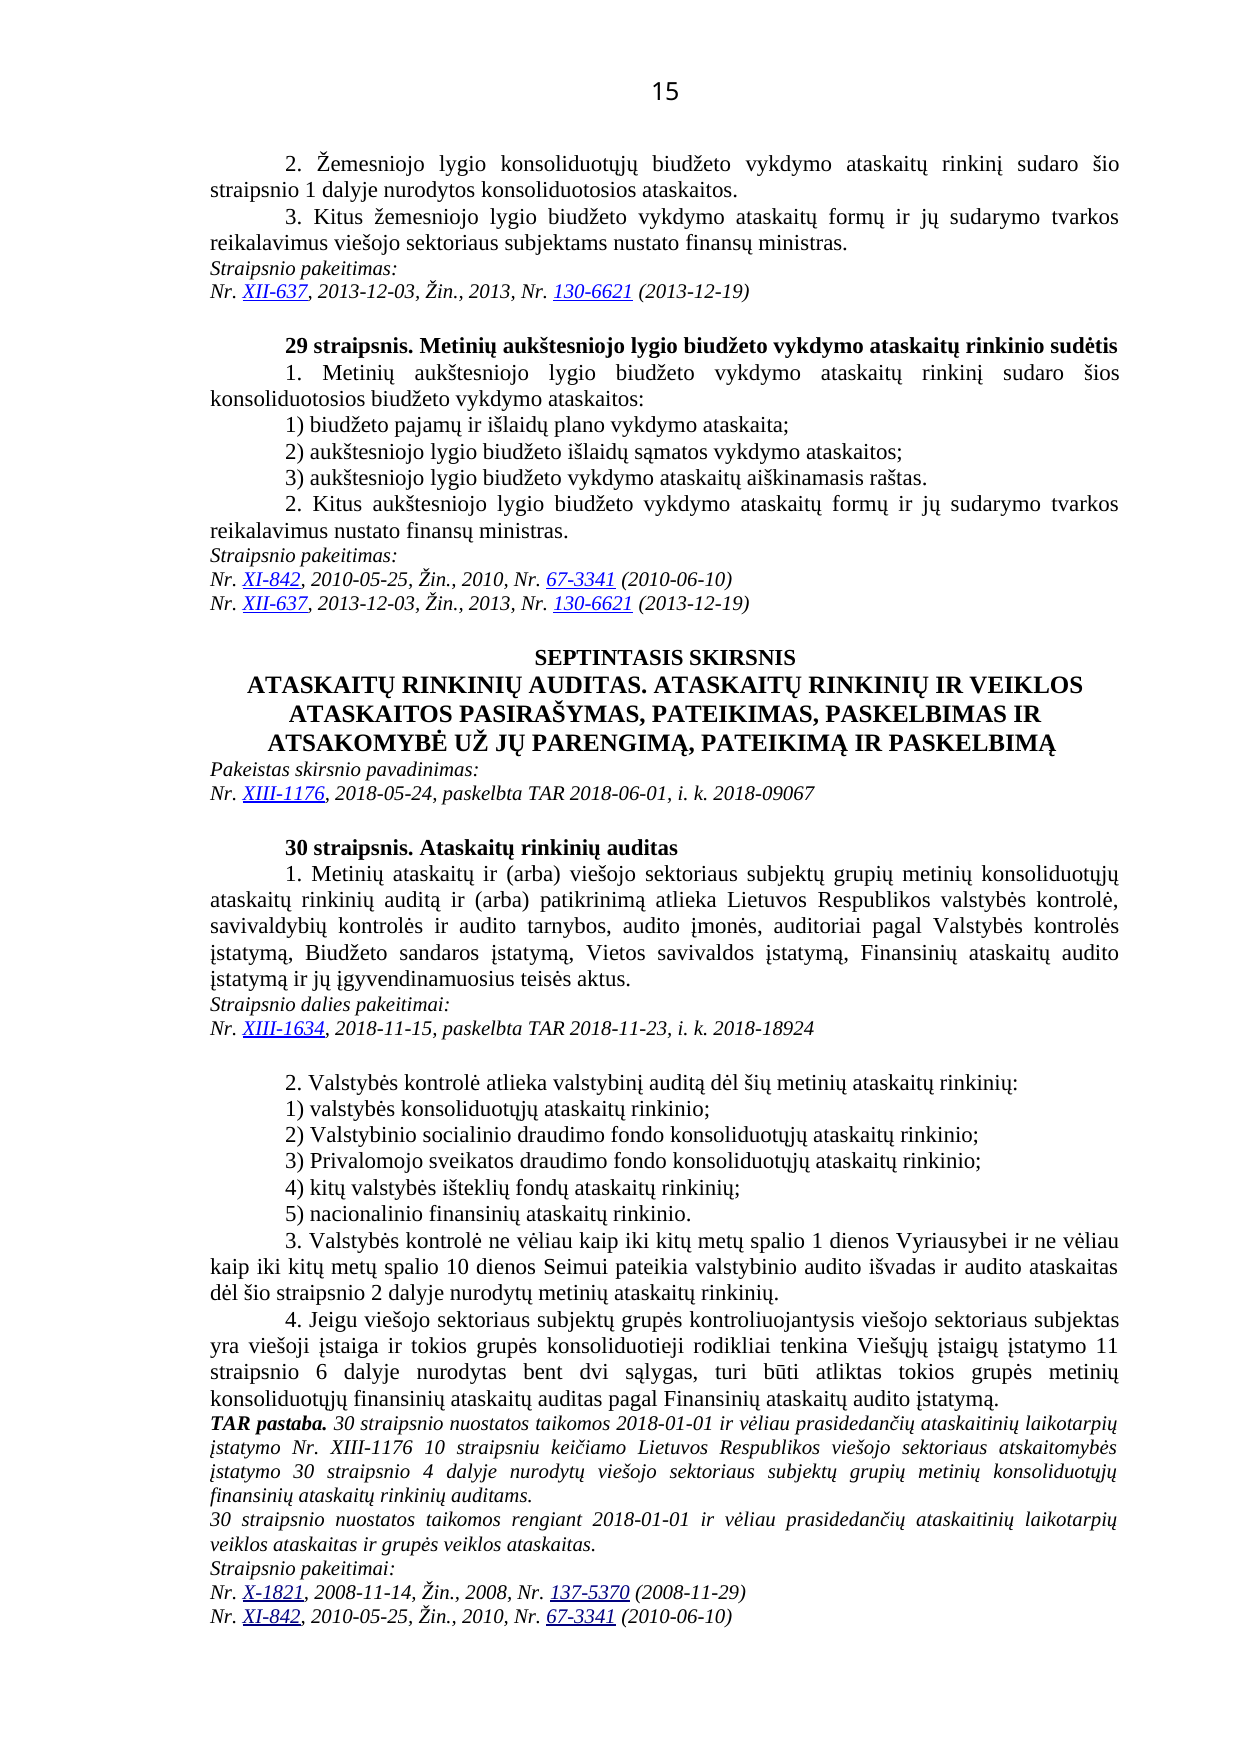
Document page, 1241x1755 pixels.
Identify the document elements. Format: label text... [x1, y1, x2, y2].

text Nr. XI-842, 2010-05-25, Žin., 2010, Nr. 67-3341 (2010-06-10) [210, 1604, 1120, 1628]
text Nr. XII-637, 2013-12-03, Žin., 2013, Nr. 130-6621 (2013-12-19) [210, 279, 1120, 303]
text 30 straipsnio nuostatos taikomos rengiant 2018-01-01 ir vėliau prasidedančių ataskaitinių laikotarpių veiklos ataskaitas ir grupės veiklos ataskaitas. [210, 1507, 1120, 1556]
text Straipsnio pakeitimai: [210, 1556, 1120, 1579]
text Straipsnio dalies pakeitimai: [210, 992, 1120, 1016]
text Pakeistas skirsnio pavadinimas: [210, 757, 1120, 781]
text 2. Žemesniojo lygio konsoliduotųjų biudžeto vykdymo ataskaitų rinkinį sudaro šio straipsnio 1 dalyje nurodytos konsoliduotosios ataskaitos. [210, 150, 1120, 203]
text Nr. XI-842, 2010-05-25, Žin., 2010, Nr. 67-3341 (2010-06-10) [210, 567, 1120, 591]
text Straipsnio pakeitimas: [210, 543, 1120, 567]
text Nr. XIII-1634, 2018-11-15, paskelbta TAR 2018-11-23, i. k. 2018-18924 [210, 1016, 1120, 1040]
text 1. Metinių ataskaitų ir (arba) viešojo sektoriaus subjektų grupių metinių konsoliduotųjų ataskaitų rinkinių auditą ir (arba) patikrinimą atlieka Lietuvos Respublikos valstybės kontrolė, savivaldybių kontrolės ir audito tarnybos, audito įmonės, auditoriai pagal Valstybės kontrolės įstatymą, Biudžeto sandaros įstatymą, Vietos savivaldos įstatymą, Finansinių ataskaitų audito įstatymą ir jų įgyvendinamuosius teisės aktus. [210, 860, 1120, 992]
text 1. Metinių aukštesniojo lygio biudžeto vykdymo ataskaitų rinkinį sudaro šios konsoliduotosios biudžeto vykdymo ataskaitos: [210, 359, 1120, 411]
text 2. Kitus aukštesniojo lygio biudžeto vykdymo ataskaitų formų ir jų sudarymo tvarkos reikalavimus nustato finansų ministras. [210, 490, 1120, 543]
text 3) aukštesniojo lygio biudžeto vykdymo ataskaitų aiškinamasis raštas. [210, 464, 1120, 490]
text 29 straipsnis. Metinių aukštesniojo lygio biudžeto vykdymo ataskaitų rinkinio sudėtis [285, 332, 1120, 359]
text 1) biudžeto pajamų ir išlaidų plano vykdymo ataskaita; [210, 411, 1120, 438]
text Nr. X-1821, 2008-11-14, Žin., 2008, Nr. 137-5370 (2008-11-29) [210, 1579, 1120, 1604]
text 1) valstybės konsoliduotųjų ataskaitų rinkinio; [210, 1095, 1120, 1121]
text 4. Jeigu viešojo sektoriaus subjektų grupės kontroliuojantysis viešojo sektoriaus subjektas yra viešoji įstaiga ir tokios grupės konsoliduotieji rodikliai tenkina Viešųjų įstaigų įstatymo 11 straipsnio 6 dalyje nurodytas bent dvi sąlygas, turi būti atliktas tokios grupės metinių konsoliduotųjų finansinių ataskaitų auditas pagal Finansinių ataskaitų audito įstatymą. [210, 1306, 1120, 1411]
text ATASKAITŲ RINKINIŲ AUDITAS. ATASKAITŲ RINKINIŲ IR VEIKLOS ATASKAITOS PASIRAŠYMAS, PATEIKIMAS, PASKELBIMAS IR ATSAKOMYBĖ UŽ JŲ PARENGIMĄ, PATEIKIMĄ IR PASKELBIMĄ [210, 670, 1120, 757]
text TAR pastaba. 30 straipsnio nuostatos taikomos 2018-01-01 ir vėliau prasidedančių ataskaitinių laikotarpių įstatymo Nr. XIII-1176 10 straipsniu keičiamo Lietuvos Respublikos viešojo sektoriaus atskaitomybės įstatymo 30 straipsnio 4 dalyje nurodytų viešojo sektoriaus subjektų grupių metinių konsoliduotųjų finansinių ataskaitų rinkinių auditams. [210, 1411, 1120, 1507]
text SEPTINTASIS SKIRSNIS [210, 644, 1120, 670]
text 3. Valstybės kontrolė ne vėliau kaip iki kitų metų spalio 1 dienos Vyriausybei ir ne vėliau kaip iki kitų metų spalio 10 dienos Seimui pateikia valstybinio audito išvadas ir audito ataskaitas dėl šio straipsnio 2 dalyje nurodytų metinių ataskaitų rinkinių. [210, 1227, 1120, 1306]
text 5) nacionalinio finansinių ataskaitų rinkinio. [210, 1200, 1120, 1227]
text 2) Valstybinio socialinio draudimo fondo konsoliduotųjų ataskaitų rinkinio; [210, 1121, 1120, 1148]
text 2. Valstybės kontrolė atlieka valstybinį auditą dėl šių metinių ataskaitų rinkinių: [210, 1068, 1120, 1095]
text Nr. XIII-1176, 2018-05-24, paskelbta TAR 2018-06-01, i. k. 2018-09067 [210, 781, 1120, 805]
text 3. Kitus žemesniojo lygio biudžeto vykdymo ataskaitų formų ir jų sudarymo tvarkos reikalavimus viešojo sektoriaus subjektams nustato finansų ministras. [210, 203, 1120, 255]
text 4) kitų valstybės išteklių fondų ataskaitų rinkinių; [210, 1174, 1120, 1200]
text Nr. XII-637, 2013-12-03, Žin., 2013, Nr. 130-6621 (2013-12-19) [210, 591, 1120, 615]
text Straipsnio pakeitimas: [210, 255, 1120, 279]
text 3) Privalomojo sveikatos draudimo fondo konsoliduotųjų ataskaitų rinkinio; [210, 1148, 1120, 1174]
text 30 straipsnis. Ataskaitų rinkinių auditas [210, 833, 1120, 860]
text 2) aukštesniojo lygio biudžeto išlaidų sąmatos vykdymo ataskaitos; [210, 438, 1120, 464]
